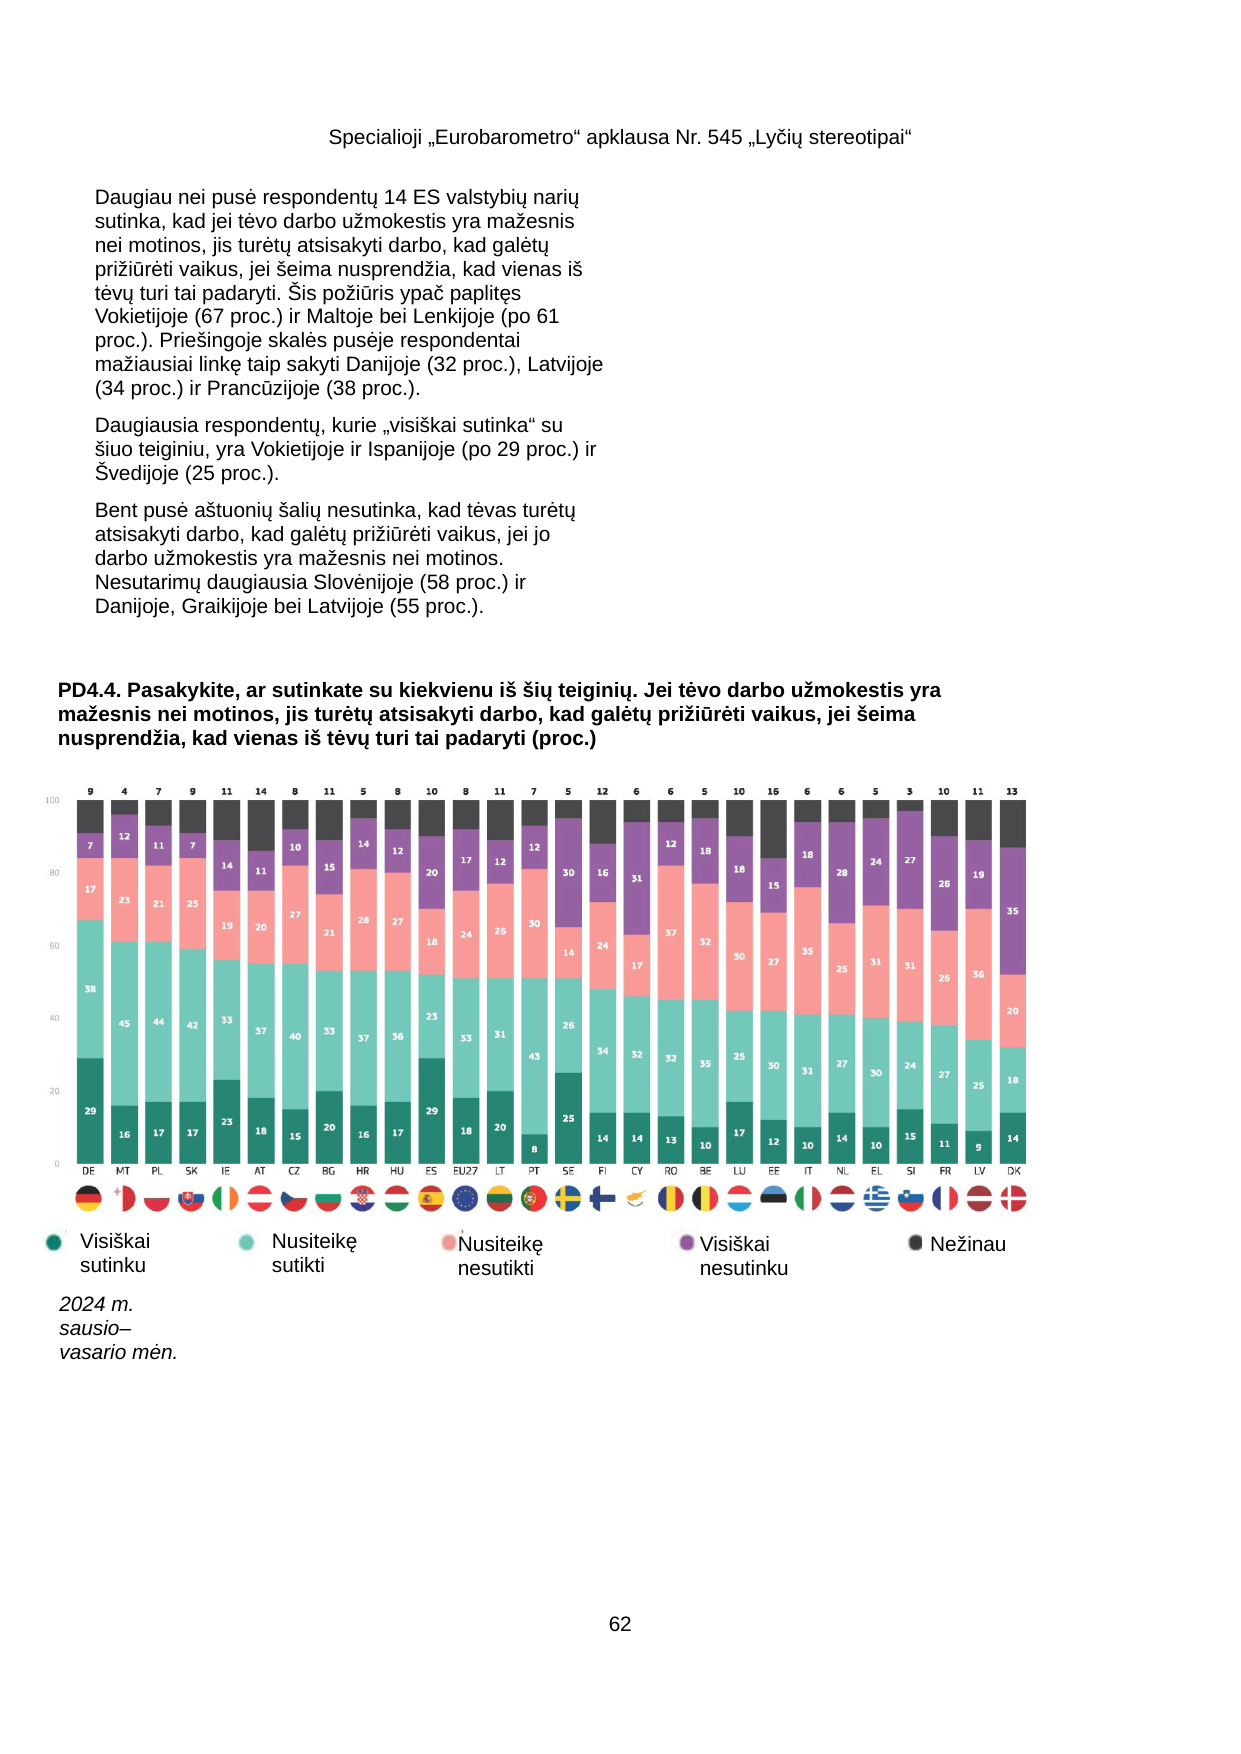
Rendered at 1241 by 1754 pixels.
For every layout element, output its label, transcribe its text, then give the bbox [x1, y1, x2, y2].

picture [37, 782, 1030, 1213]
text Daugiausia respondentų, kurie „visiškai sutinka“ su šiuo teiginiu, yra Vokietijoje ir Ispanijoje (po 29 proc.) ir Švedijoje (25 proc.). [94, 413, 605, 485]
picture [35, 1223, 922, 1255]
text Bent pusė aštuonių šalių nesutinka, kad tėvas turėtų atsisakyti darbo, kad galėtų prižiūrėti vaikus, jei jo darbo užmokestis yra mažesnis nei motinos. Nesutarimų daugiausia Slovėnijoje (58 proc.) ir Danijoje, Graikijoje bei Latvijoje (55 proc.). [94, 498, 605, 618]
text Daugiau nei pusė respondentų 14 ES valstybių narių sutinka, kad jei tėvo darbo užmokestis yra mažesnis nei motinos, jis turėtų atsisakyti darbo, kad galėtų prižiūrėti vaikus, jei šeima nusprendžia, kad vienas iš tėvų turi tai padaryti. Šis požiūris ypač paplitęs Vokietijoje (67 proc.) ir Maltoje bei Lenkijoje (po 61 proc.). Priešingoje skalės pusėje respondentai mažiausiai linkę taip sakyti Danijoje (32 proc.), Latvijoje (34 proc.) ir Prancūzijoje (38 proc.). [94, 184, 605, 400]
